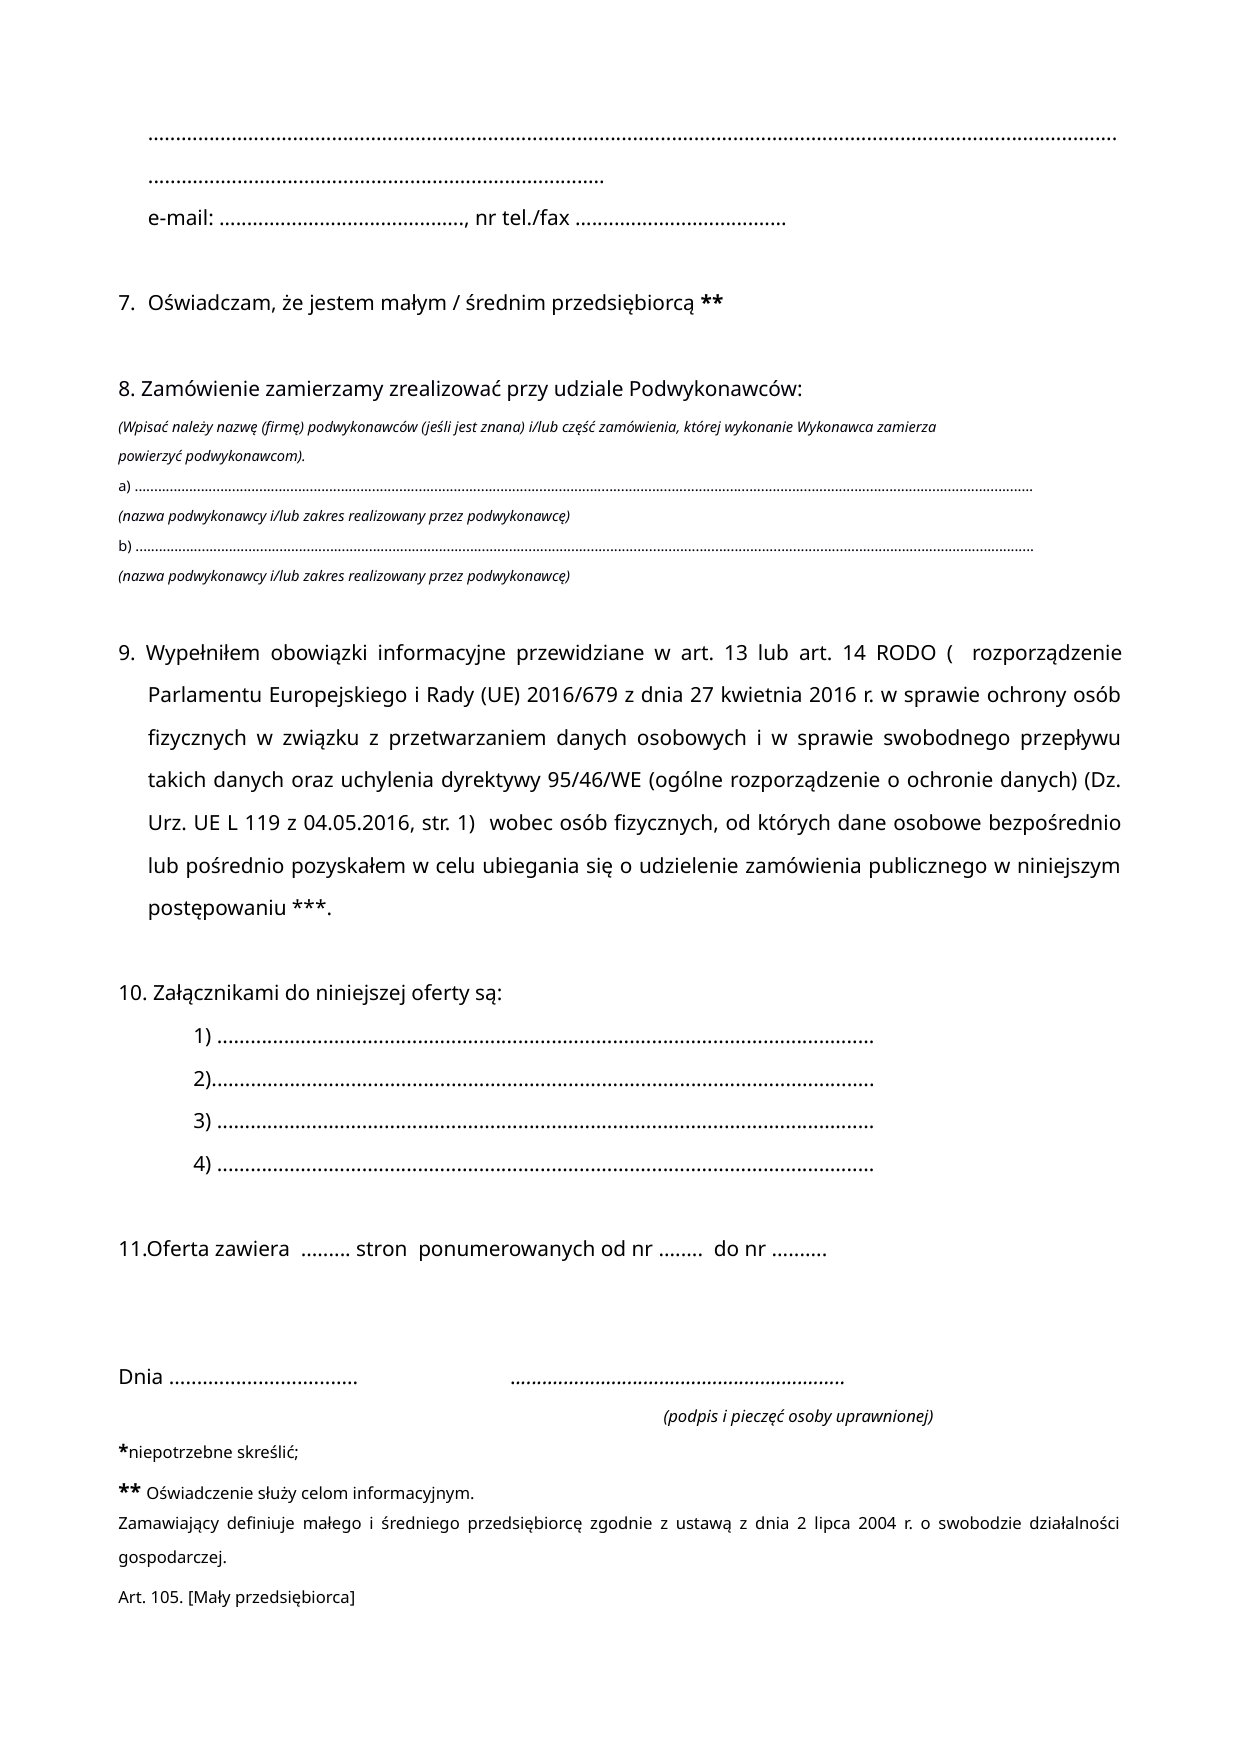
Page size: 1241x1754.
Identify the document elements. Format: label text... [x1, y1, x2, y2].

text (podpis i pieczęć osoby uprawnionej) [118, 1404, 1122, 1427]
list 1) ...................................................................................................................... [156, 1021, 1122, 1049]
text powierzyć podwykonawcom). [118, 446, 1122, 466]
text 10. Załącznikami do niniejszej oferty są: [118, 978, 1122, 1007]
text Dnia .................................. ............................................................... [118, 1362, 1122, 1390]
text 8. Zamówienie zamierzamy zrealizować przy udziale Podwykonawców: [118, 374, 1122, 402]
text ** Oświadczenie służy celom informacyjnym. [118, 1477, 1122, 1505]
text (Wpisać należy nazwę (firmę) podwykonawców (jeśli jest znana) i/lub część zamówienia, której wykonanie Wykonawca zamierza [118, 416, 1122, 436]
text *niepotrzebne skreślić; [118, 1439, 1122, 1464]
text a) ....................................................................................................................................................................................................................................… [118, 476, 1122, 496]
list 4) ...................................................................................................................... [156, 1149, 1122, 1177]
list …............................................................................................................................................................................................................................................................. [118, 118, 1122, 189]
list 2)....................................................................................................................... [156, 1064, 1122, 1092]
text (nazwa podwykonawcy i/lub zakres realizowany przez podwykonawcę) [118, 506, 1122, 526]
text Zamawiający definiuje małego i średniego przedsiębiorcę zgodnie z ustawą z dnia 2 lipca 2004 r. o swobodzie działalności gospodarczej. [118, 1511, 1122, 1568]
text Art. 105. [Mały przedsiębiorca] [118, 1585, 1122, 1608]
text (nazwa podwykonawcy i/lub zakres realizowany przez podwykonawcę) [118, 565, 1122, 585]
text 7. Oświadczam, że jestem małym / średnim przedsiębiorcą ** [118, 288, 1122, 317]
text 9. Wypełniłem obowiązki informacyjne przewidziane w art. 13 lub art. 14 RODO ( rozporządzenie Parlamentu Europejskiego i Rady (UE) 2016/679 z dnia 27 kwietnia 2016 r. w sprawie ochrony osób fizycznych w związku z przetwarzaniem danych osobowych i w sprawie swobodnego przepływu takich danych oraz uchylenia dyrektywy 95/46/WE (ogólne rozporządzenie o ochronie danych) (Dz. Urz. UE L 119 z 04.05.2016, str. 1) wobec osób fizycznych, od których dane osobowe bezpośrednio lub pośrednio pozyskałem w celu ubiegania się o udzielenie zamówienia publicznego w niniejszym postępowaniu ***. [118, 638, 1122, 922]
text 11.Oferta zawiera ......... stron ponumerowanych od nr ........ do nr .......... [118, 1234, 1122, 1263]
text b) ....................................................................................................................................................................................................................................... [118, 536, 1122, 555]
list 3) ...................................................................................................................... [156, 1106, 1122, 1135]
list e-mail: …........................................., nr tel./fax …................................... [118, 203, 1122, 232]
